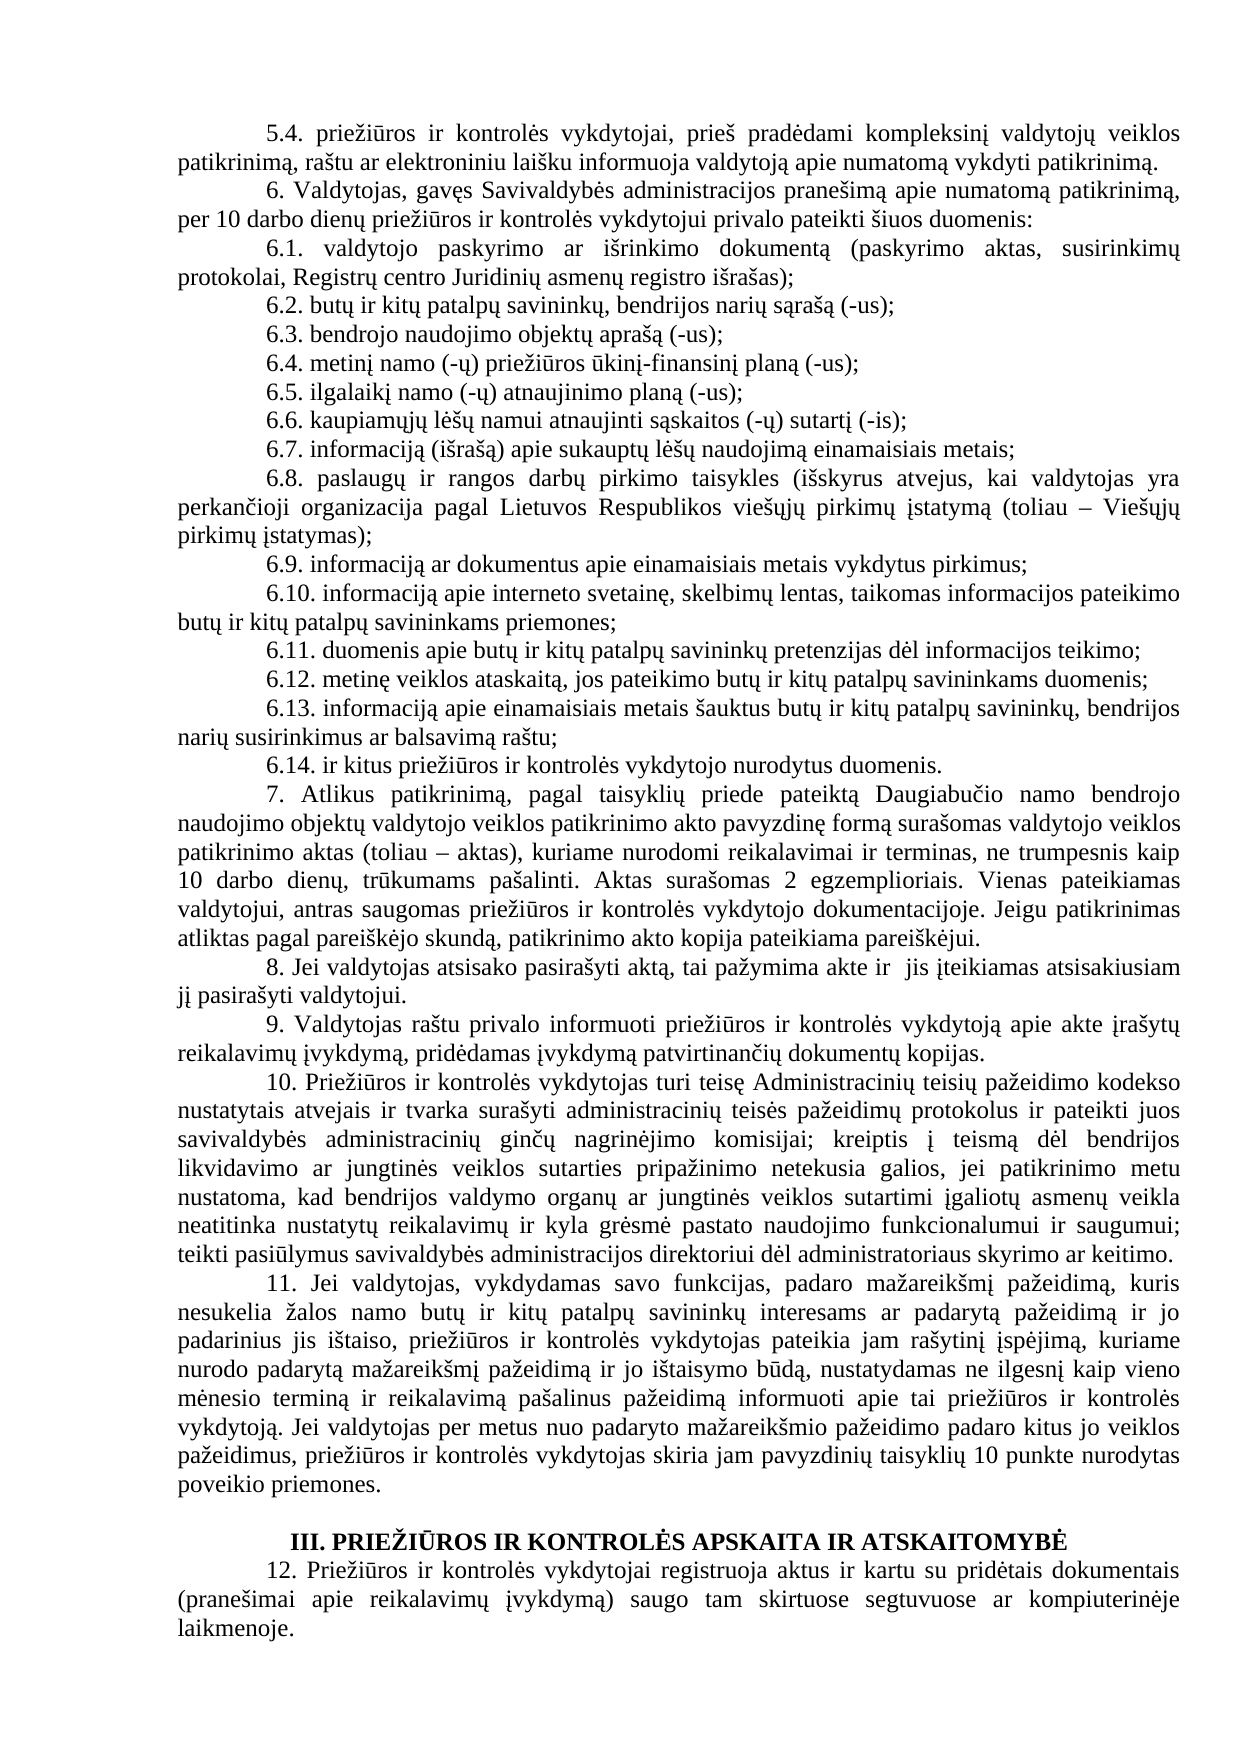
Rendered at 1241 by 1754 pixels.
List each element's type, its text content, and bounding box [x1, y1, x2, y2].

text 8. Jei valdytojas atsisako pasirašyti aktą, tai pažymima akte ir jis įteikiamas atsisakiusiam jį pasirašyti valdytojui. [177, 952, 1181, 1009]
text III. PRIEŽIŪROS IR KONTROLĖS APSKAITA IR ATSKAITOMYBĖ [177, 1527, 1181, 1556]
text 6. Valdytojas, gavęs Savivaldybės administracijos pranešimą apie numatomą patikrinimą, per 10 darbo dienų priežiūros ir kontrolės vykdytojui privalo pateikti šiuos duomenis: [177, 176, 1181, 233]
text 6.3. bendrojo naudojimo objektų aprašą (-us); [177, 319, 1181, 348]
text 7. Atlikus patikrinimą, pagal taisyklių priede pateiktą Daugiabučio namo bendrojo naudojimo objektų valdytojo veiklos patikrinimo akto pavyzdinę formą surašomas valdytojo veiklos patikrinimo aktas (toliau – aktas), kuriame nurodomi reikalavimai ir terminas, ne trumpesnis kaip 10 darbo dienų, trūkumams pašalinti. Aktas surašomas 2 egzemplioriais. Vienas pateikiamas valdytojui, antras saugomas priežiūros ir kontrolės vykdytojo dokumentacijoje. Jeigu patikrinimas atliktas pagal pareiškėjo skundą, patikrinimo akto kopija pateikiama pareiškėjui. [177, 779, 1181, 952]
text 6.7. informaciją (išrašą) apie sukauptų lėšų naudojimą einamaisiais metais; [177, 434, 1181, 463]
text 9. Valdytojas raštu privalo informuoti priežiūros ir kontrolės vykdytoją apie akte įrašytų reikalavimų įvykdymą, pridėdamas įvykdymą patvirtinančių dokumentų kopijas. [177, 1009, 1181, 1067]
text 6.1. valdytojo paskyrimo ar išrinkimo dokumentą (paskyrimo aktas, susirinkimų protokolai, Registrų centro Juridinių asmenų registro išrašas); [177, 233, 1181, 291]
text 6.4. metinį namo (-ų) priežiūros ūkinį-finansinį planą (-us); [177, 348, 1181, 377]
text 6.6. kaupiamųjų lėšų namui atnaujinti sąskaitos (-ų) sutartį (-is); [177, 406, 1181, 434]
text 6.5. ilgalaikį namo (-ų) atnaujinimo planą (-us); [177, 377, 1181, 406]
text 10. Priežiūros ir kontrolės vykdytojas turi teisę Administracinių teisių pažeidimo kodekso nustatytais atvejais ir tvarka surašyti administracinių teisės pažeidimų protokolus ir pateikti juos savivaldybės administracinių ginčų nagrinėjimo komisijai; kreiptis į teismą dėl bendrijos likvidavimo ar jungtinės veiklos sutarties pripažinimo netekusia galios, jei patikrinimo metu nustatoma, kad bendrijos valdymo organų ar jungtinės veiklos sutartimi įgaliotų asmenų veikla neatitinka nustatytų reikalavimų ir kyla grėsmė pastato naudojimo funkcionalumui ir saugumui; teikti pasiūlymus savivaldybės administracijos direktoriui dėl administratoriaus skyrimo ar keitimo. [177, 1067, 1181, 1268]
text 6.11. duomenis apie butų ir kitų patalpų savininkų pretenzijas dėl informacijos teikimo; [177, 636, 1181, 664]
text 11. Jei valdytojas, vykdydamas savo funkcijas, padaro mažareikšmį pažeidimą, kuris nesukelia žalos namo butų ir kitų patalpų savininkų interesams ar padarytą pažeidimą ir jo padarinius jis ištaiso, priežiūros ir kontrolės vykdytojas pateikia jam rašytinį įspėjimą, kuriame nurodo padarytą mažareikšmį pažeidimą ir jo ištaisymo būdą, nustatydamas ne ilgesnį kaip vieno mėnesio terminą ir reikalavimą pašalinus pažeidimą informuoti apie tai priežiūros ir kontrolės vykdytoją. Jei valdytojas per metus nuo padaryto mažareikšmio pažeidimo padaro kitus jo veiklos pažeidimus, priežiūros ir kontrolės vykdytojas skiria jam pavyzdinių taisyklių 10 punkte nurodytas poveikio priemones. [177, 1268, 1181, 1498]
text 5.4. priežiūros ir kontrolės vykdytojai, prieš pradėdami kompleksinį valdytojų veiklos patikrinimą, raštu ar elektroniniu laišku informuoja valdytoją apie numatomą vykdyti patikrinimą. [177, 118, 1181, 176]
text 12. Priežiūros ir kontrolės vykdytojai registruoja aktus ir kartu su pridėtais dokumentais (pranešimai apie reikalavimų įvykdymą) saugo tam skirtuose segtuvuose ar kompiuterinėje laikmenoje. [177, 1556, 1181, 1642]
text 6.9. informaciją ar dokumentus apie einamaisiais metais vykdytus pirkimus; [177, 549, 1181, 578]
text 6.14. ir kitus priežiūros ir kontrolės vykdytojo nurodytus duomenis. [177, 751, 1181, 779]
text 6.8. paslaugų ir rangos darbų pirkimo taisykles (išskyrus atvejus, kai valdytojas yra perkančioji organizacija pagal Lietuvos Respublikos viešųjų pirkimų įstatymą (toliau – Viešųjų pirkimų įstatymas); [177, 463, 1181, 549]
text 6.12. metinę veiklos ataskaitą, jos pateikimo butų ir kitų patalpų savininkams duomenis; [177, 664, 1181, 693]
text 6.13. informaciją apie einamaisiais metais šauktus butų ir kitų patalpų savininkų, bendrijos narių susirinkimus ar balsavimą raštu; [177, 693, 1181, 751]
text 6.2. butų ir kitų patalpų savininkų, bendrijos narių sąrašą (-us); [177, 291, 1181, 319]
text 6.10. informaciją apie interneto svetainę, skelbimų lentas, taikomas informacijos pateikimo butų ir kitų patalpų savininkams priemones; [177, 578, 1181, 636]
